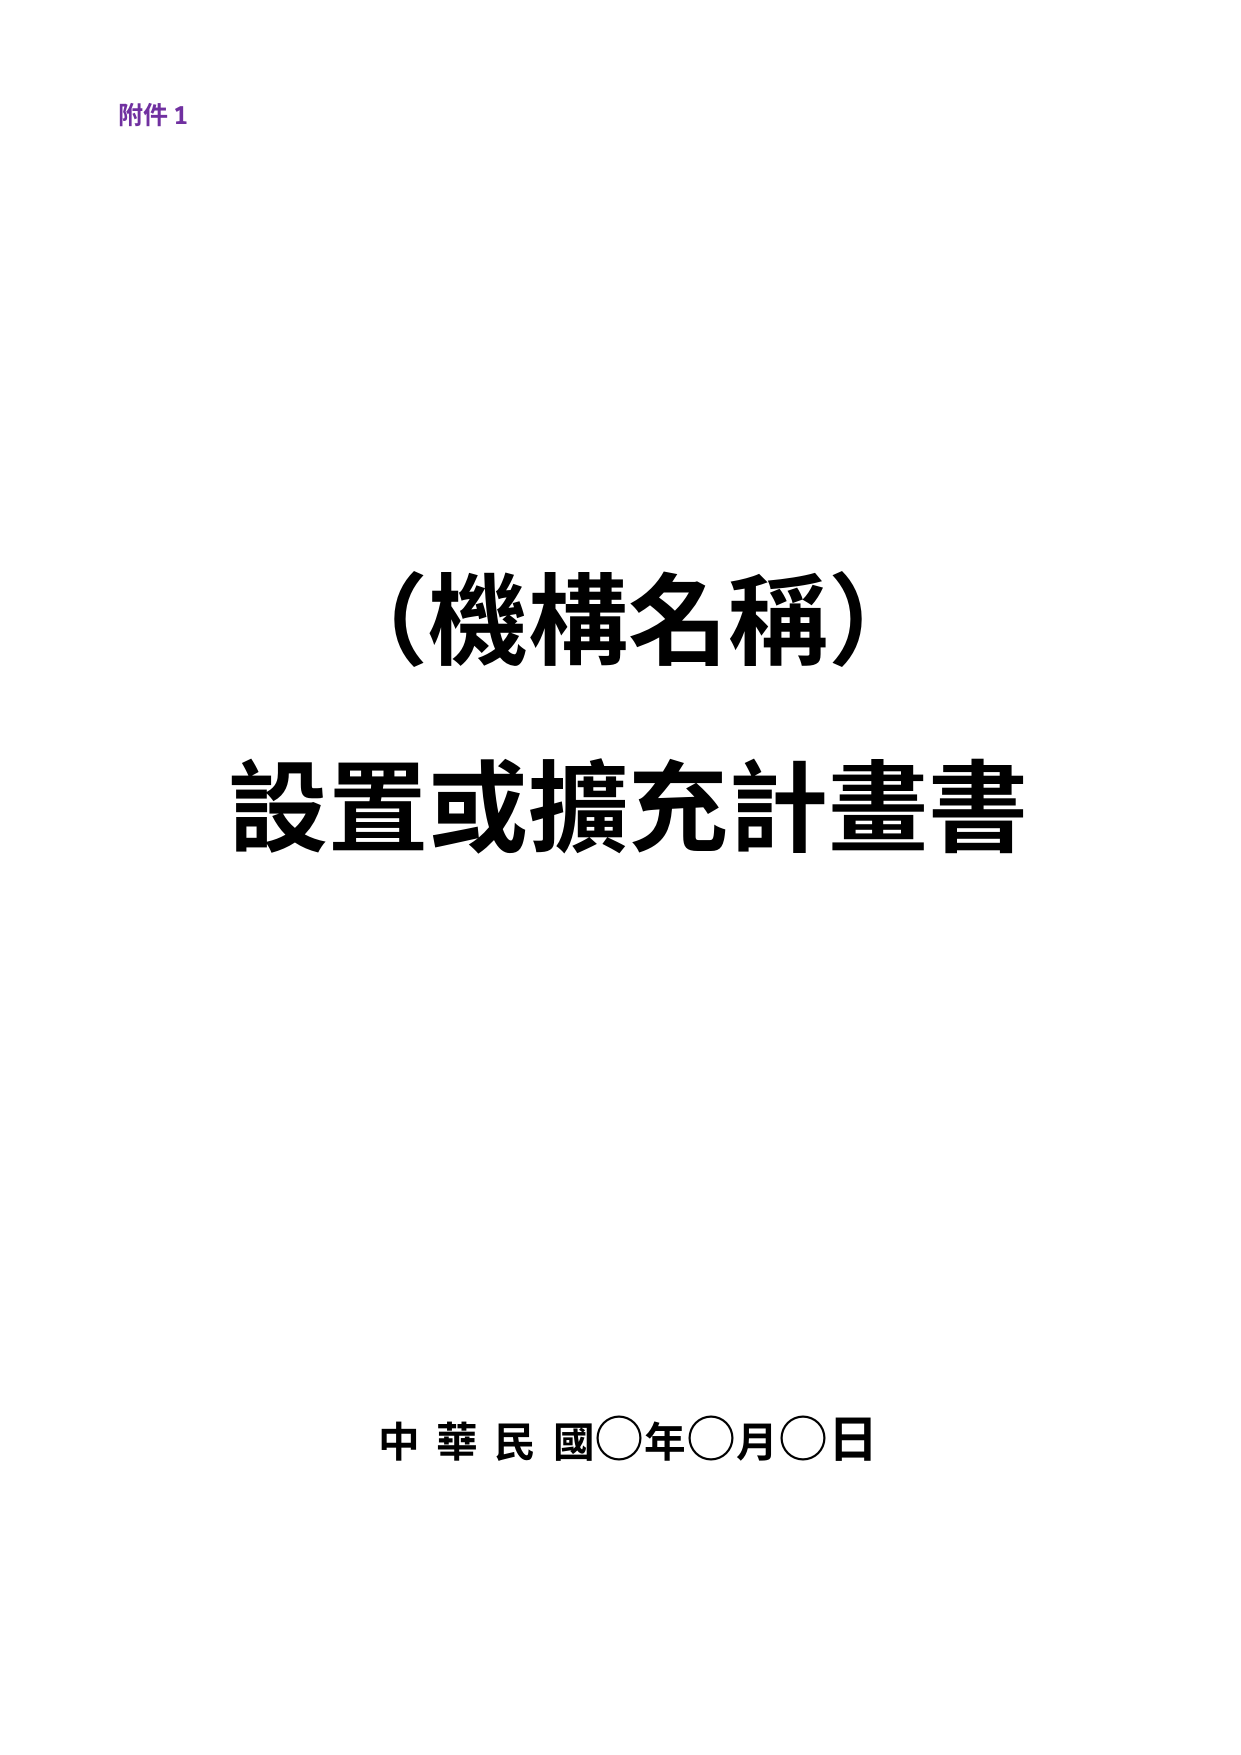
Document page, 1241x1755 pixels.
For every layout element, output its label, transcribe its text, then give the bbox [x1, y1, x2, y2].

text 中 華 民 國○年○月○日 [118, 1416, 1137, 1468]
text （機構名稱） [118, 509, 1137, 697]
text 設置或擴充計畫書 [118, 697, 1137, 884]
text 附件1 [118, 72, 1137, 134]
